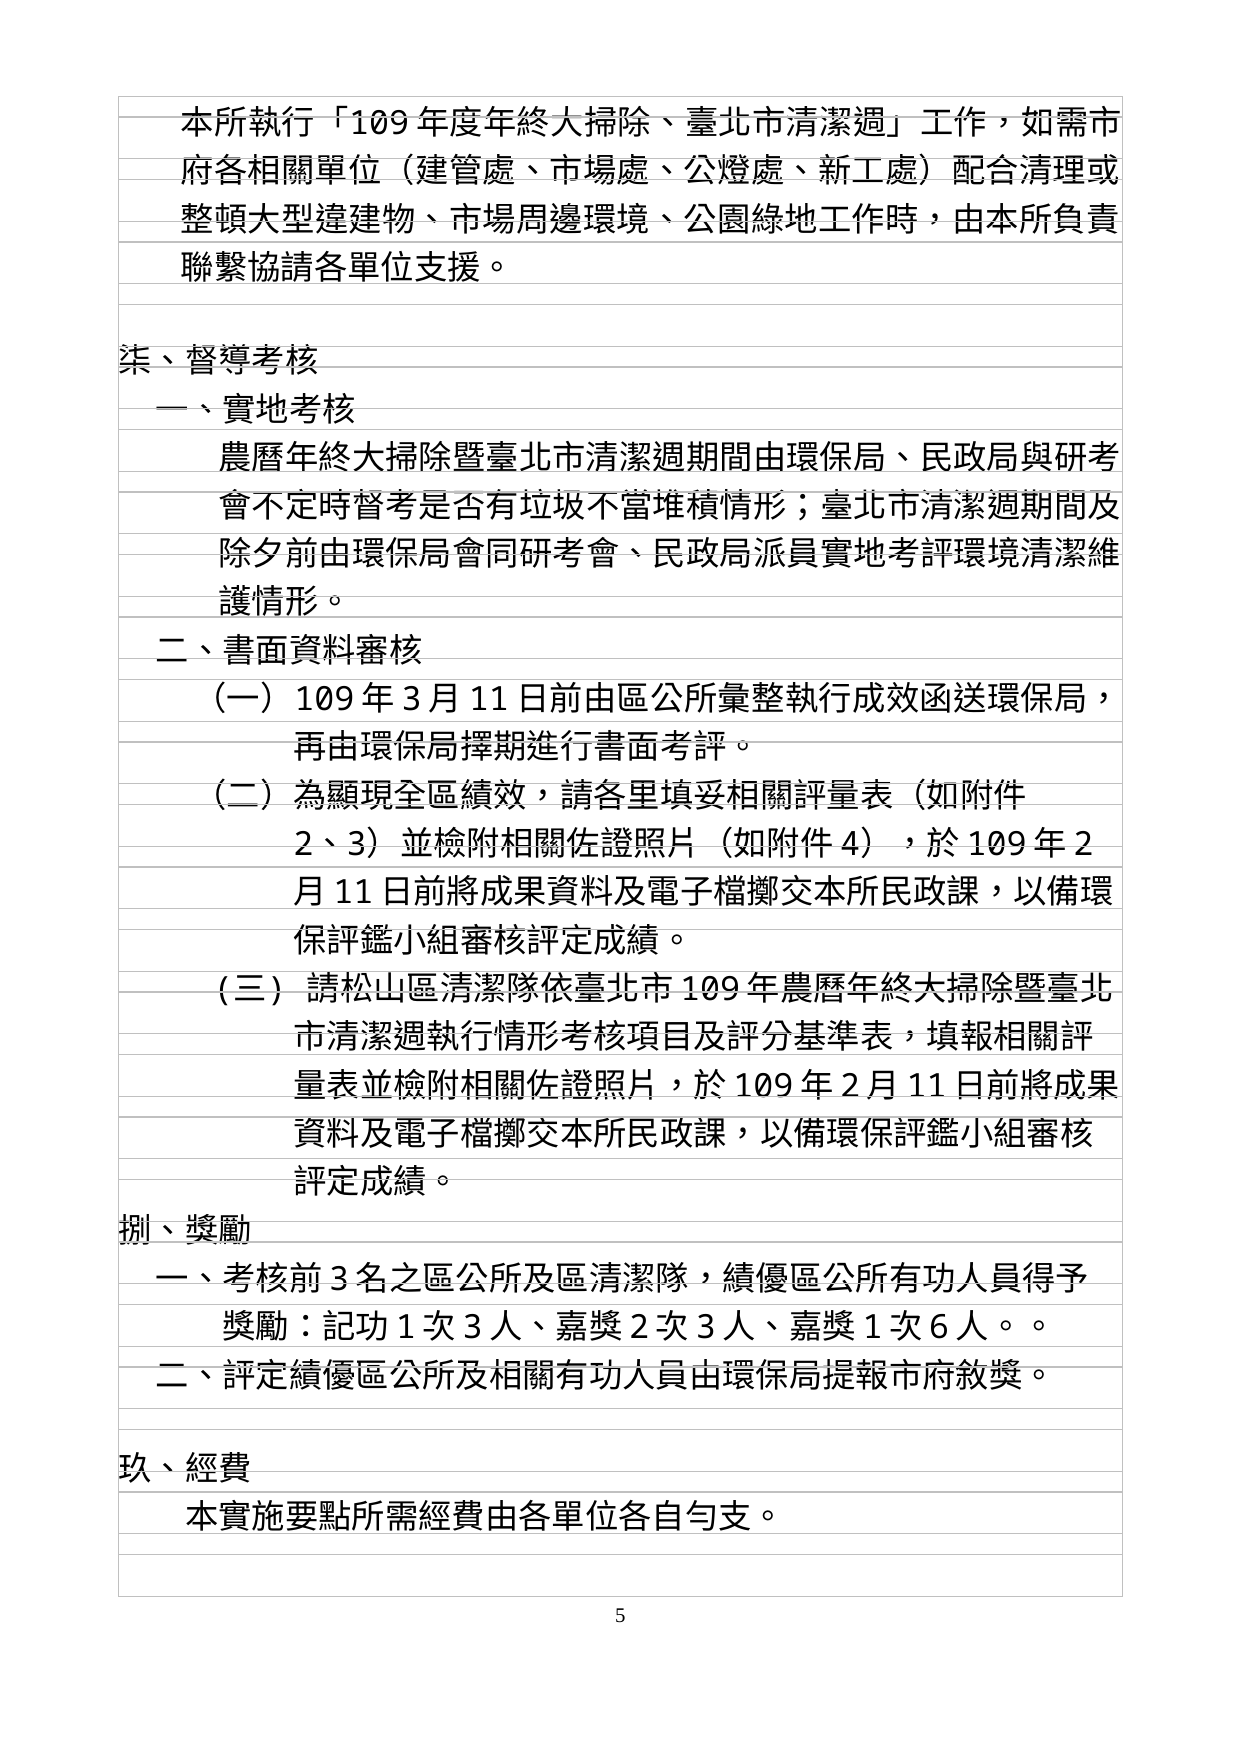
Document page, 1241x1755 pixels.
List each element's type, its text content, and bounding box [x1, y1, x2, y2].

text （二）為顯現全區績效，請各里填妥相關評量表（如附件2、3）並檢附相關佐證照片（如附件4），於109年2月11日前將成果資料及電子檔擲交本所民政課，以備環保評鑑小組審核評定成績。 [193, 868, 1122, 908]
text （二）為顯現全區績效，請各里填妥相關評量表（如附件2、3）並檢附相關佐證照片（如附件4），於109年2月11日前將成果資料及電子檔擲交本所民政課，以備環保評鑑小組審核評定成績。 [516, 784, 641, 804]
text 二、書面資料審核 [156, 659, 1122, 672]
text 農曆年終大掃除暨臺北市清潔週期間由環保局、民政局與研考會不定時督考是否有垃圾不當堆積情形；臺北市清潔週期間及除夕前由環保局會同研考會、民政局派員實地考評環境清潔維護情形。 [218, 431, 1122, 471]
text （二）為顯現全區績效，請各里填妥相關評量表（如附件2、3）並檢附相關佐證照片（如附件4），於109年2月11日前將成果資料及電子檔擲交本所民政課，以備環保評鑑小組審核評定成績。 [193, 847, 1122, 866]
text (三) 請松山區清潔隊依臺北市109年農曆年終大掃除暨臺北市清潔週執行情形考核項目及評分基準表，填報相關評量表並檢附相關佐證照片，於109年2月11日前將成果資料及電子檔擲交本所民政課，以備環保評鑑小組審核評定成績。 [193, 1159, 1122, 1179]
text [119, 1534, 1122, 1538]
text 柒、督導考核 [264, 347, 291, 366]
text （二）為顯現全區績效，請各里填妥相關評量表（如附件2、3）並檢附相關佐證照片（如附件4），於109年2月11日前將成果資料及電子檔擲交本所民政課，以備環保評鑑小組審核評定成績。 [193, 805, 1122, 846]
text 農曆年終大掃除暨臺北市清潔週期間由環保局、民政局與研考會不定時督考是否有垃圾不當堆積情形；臺北市清潔週期間及除夕前由環保局會同研考會、民政局派員實地考評環境清潔維護情形。 [218, 555, 1122, 596]
text 農曆年終大掃除暨臺北市清潔週期間由環保局、民政局與研考會不定時督考是否有垃圾不當堆積情形；臺北市清潔週期間及除夕前由環保局會同研考會、民政局派員實地考評環境清潔維護情形。 [301, 597, 1122, 616]
text 柒、督導考核 [294, 351, 307, 366]
text 農曆年終大掃除暨臺北市清潔週期間由環保局、民政局與研考會不定時督考是否有垃圾不當堆積情形；臺北市清潔週期間及除夕前由環保局會同研考會、民政局派員實地考評環境清潔維護情形。 [218, 618, 1122, 623]
text [156, 1348, 1122, 1366]
text (三) 請松山區清潔隊依臺北市109年農曆年終大掃除暨臺北市清潔週執行情形考核項目及評分基準表，填報相關評量表並檢附相關佐證照片，於109年2月11日前將成果資料及電子檔擲交本所民政課，以備環保評鑑小組審核評定成績。 [193, 1055, 1122, 1096]
text 柒、督導考核 [119, 347, 266, 366]
text (三) 請松山區清潔隊依臺北市109年農曆年終大掃除暨臺北市清潔週執行情形考核項目及評分基準表，填報相關評量表並檢附相關佐證照片，於109年2月11日前將成果資料及電子檔擲交本所民政課，以備環保評鑑小組審核評定成績。 [193, 1180, 1122, 1203]
text (三) 請松山區清潔隊依臺北市109年農曆年終大掃除暨臺北市清潔週執行情形考核項目及評分基準表，填報相關評量表並檢附相關佐證照片，於109年2月11日前將成果資料及電子檔擲交本所民政課，以備環保評鑑小組審核評定成績。 [193, 993, 1122, 1033]
text 本實施要點所需經費由各單位各自勻支。 [119, 1493, 1122, 1533]
text 一、實地考核 [156, 409, 1122, 429]
text 捌、獎勵 [149, 1222, 210, 1241]
text (三) 請松山區清潔隊依臺北市109年農曆年終大掃除暨臺北市清潔週執行情形考核項目及評分基準表，填報相關評量表並檢附相關佐證照片，於109年2月11日前將成果資料及電子檔擲交本所民政課，以備環保評鑑小組審核評定成績。 [193, 1034, 1122, 1054]
text 捌、獎勵 [249, 1222, 1122, 1241]
text 農曆年終大掃除暨臺北市清潔週期間由環保局、民政局與研考會不定時督考是否有垃圾不當堆積情形；臺北市清潔週期間及除夕前由環保局會同研考會、民政局派員實地考評環境清潔維護情形。 [218, 472, 1122, 491]
text 玖、經費 [119, 1442, 1122, 1471]
text （二）為顯現全區績效，請各里填妥相關評量表（如附件2、3）並檢附相關佐證照片（如附件4），於109年2月11日前將成果資料及電子檔擲交本所民政課，以備環保評鑑小組審核評定成績。 [193, 909, 1122, 929]
text 二、書面資料審核 [156, 623, 1122, 658]
text （二）為顯現全區績效，請各里填妥相關評量表（如附件2、3）並檢附相關佐證照片（如附件4），於109年2月11日前將成果資料及電子檔擲交本所民政課，以備環保評鑑小組審核評定成績。 [193, 930, 1122, 962]
text 柒、督導考核 [119, 334, 1122, 346]
text 農曆年終大掃除暨臺北市清潔週期間由環保局、民政局與研考會不定時督考是否有垃圾不當堆積情形；臺北市清潔週期間及除夕前由環保局會同研考會、民政局派員實地考評環境清潔維護情形。 [218, 493, 1122, 533]
text 本所執行「109年度年終大掃除、臺北市清潔週」工作，如需市府各相關單位（建管處、市場處、公燈處、新工處）配合清理或整頓大型違建物、市場周邊環境、公園綠地工作時，由本所負責聯繫協請各單位支援。 [181, 284, 1122, 289]
text 本所執行「109年度年終大掃除、臺北市清潔週」工作，如需市府各相關單位（建管處、市場處、公燈處、新工處）配合清理或整頓大型違建物、市場周邊環境、公園綠地工作時，由本所負責聯繫協請各單位支援。 [622, 159, 723, 179]
text (三) 請松山區清潔隊依臺北市109年農曆年終大掃除暨臺北市清潔週執行情形考核項目及評分基準表，填報相關評量表並檢附相關佐證照片，於109年2月11日前將成果資料及電子檔擲交本所民政課，以備環保評鑑小組審核評定成績。 [193, 1097, 1122, 1116]
text 捌、獎勵 [241, 1224, 247, 1241]
text 捌、獎勵 [204, 1222, 221, 1241]
text （一）109年3月11日前由區公所彙整執行成效函送環保局，再由環保局擇期進行書面考評。 [193, 722, 1122, 741]
text 柒、督導考核 [303, 347, 1122, 366]
text 捌、獎勵 [126, 1222, 132, 1241]
text 二、評定績優區公所及相關有功人員由環保局提報市府敘獎。 [156, 1368, 1122, 1397]
text （二）為顯現全區績效，請各里填妥相關評量表（如附件2、3）並檢附相關佐證照片（如附件4），於109年2月11日前將成果資料及電子檔擲交本所民政課，以備環保評鑑小組審核評定成績。 [1016, 784, 1122, 804]
text 一、考核前3名之區公所及區清潔隊，績優區公所有功人員得予獎勵：記功1次3人、嘉獎2次3人、嘉獎1次6人。。 [156, 1305, 1122, 1346]
text 本所執行「109年度年終大掃除、臺北市清潔週」工作，如需市府各相關單位（建管處、市場處、公燈處、新工處）配合清理或整頓大型違建物、市場周邊環境、公園綠地工作時，由本所負責聯繫協請各單位支援。 [181, 180, 1122, 221]
text 捌、獎勵 [119, 1243, 1122, 1252]
text （一）109年3月11日前由區公所彙整執行成效函送環保局，再由環保局擇期進行書面考評。 [193, 680, 1122, 721]
text (三) 請松山區清潔隊依臺北市109年農曆年終大掃除暨臺北市清潔週執行情形考核項目及評分基準表，填報相關評量表並檢附相關佐證照片，於109年2月11日前將成果資料及電子檔擲交本所民政課，以備環保評鑑小組審核評定成績。 [193, 1118, 1122, 1158]
text 本所執行「109年度年終大掃除、臺北市清潔週」工作，如需市府各相關單位（建管處、市場處、公燈處、新工處）配合清理或整頓大型違建物、市場周邊環境、公園綠地工作時，由本所負責聯繫協請各單位支援。 [181, 118, 1122, 158]
text （二）為顯現全區績效，請各里填妥相關評量表（如附件2、3）並檢附相關佐證照片（如附件4），於109年2月11日前將成果資料及電子檔擲交本所民政課，以備環保評鑑小組審核評定成績。 [193, 768, 1122, 783]
text 捌、獎勵 [119, 1203, 1122, 1221]
text 農曆年終大掃除暨臺北市清潔週期間由環保局、民政局與研考會不定時督考是否有垃圾不當堆積情形；臺北市清潔週期間及除夕前由環保局會同研考會、民政局派員實地考評環境清潔維護情形。 [218, 534, 1122, 554]
text (三) 請松山區清潔隊依臺北市109年農曆年終大掃除暨臺北市清潔週執行情形考核項目及評分基準表，填報相關評量表並檢附相關佐證照片，於109年2月11日前將成果資料及電子檔擲交本所民政課，以備環保評鑑小組審核評定成績。 [391, 972, 527, 991]
text (三) 請松山區清潔隊依臺北市109年農曆年終大掃除暨臺北市清潔週執行情形考核項目及評分基準表，填報相關評量表並檢附相關佐證照片，於109年2月11日前將成果資料及電子檔擲交本所民政課，以備環保評鑑小組審核評定成績。 [1004, 972, 1122, 991]
text 玖、經費 [119, 1472, 1122, 1490]
text 本所執行「109年度年終大掃除、臺北市清潔週」工作，如需市府各相關單位（建管處、市場處、公燈處、新工處）配合清理或整頓大型違建物、市場周邊環境、公園綠地工作時，由本所負責聯繫協請各單位支援。 [181, 97, 1122, 116]
text 捌、獎勵 [223, 1222, 241, 1241]
text （一）109年3月11日前由區公所彙整執行成效函送環保局，再由環保局擇期進行書面考評。 [193, 743, 1122, 768]
text 本所執行「109年度年終大掃除、臺北市清潔週」工作，如需市府各相關單位（建管處、市場處、公燈處、新工處）配合清理或整頓大型違建物、市場周邊環境、公園綠地工作時，由本所負責聯繫協請各單位支援。 [181, 243, 1122, 283]
text (三) 請松山區清潔隊依臺北市109年農曆年終大掃除暨臺北市清潔週執行情形考核項目及評分基準表，填報相關評量表並檢附相關佐證照片，於109年2月11日前將成果資料及電子檔擲交本所民政課，以備環保評鑑小組審核評定成績。 [193, 962, 1122, 971]
text 捌、獎勵 [134, 1222, 147, 1241]
text (三) 請松山區清潔隊依臺北市109年農曆年終大掃除暨臺北市清潔週執行情形考核項目及評分基準表，填報相關評量表並檢附相關佐證照片，於109年2月11日前將成果資料及電子檔擲交本所民政課，以備環保評鑑小組審核評定成績。 [193, 972, 347, 991]
text 柒、督導考核 [119, 368, 1122, 382]
text （一）109年3月11日前由區公所彙整執行成效函送環保局，再由環保局擇期進行書面考評。 [193, 672, 1122, 679]
text 一、實地考核 [156, 382, 1122, 408]
text 一、考核前3名之區公所及區清潔隊，績優區公所有功人員得予獎勵：記功1次3人、嘉獎2次3人、嘉獎1次6人。。 [156, 1252, 1122, 1283]
text 本所執行「109年度年終大掃除、臺北市清潔週」工作，如需市府各相關單位（建管處、市場處、公燈處、新工處）配合清理或整頓大型違建物、市場周邊環境、公園綠地工作時，由本所負責聯繫協請各單位支援。 [181, 222, 1122, 241]
text 一、考核前3名之區公所及區清潔隊，績優區公所有功人員得予獎勵：記功1次3人、嘉獎2次3人、嘉獎1次6人。。 [156, 1284, 1122, 1304]
